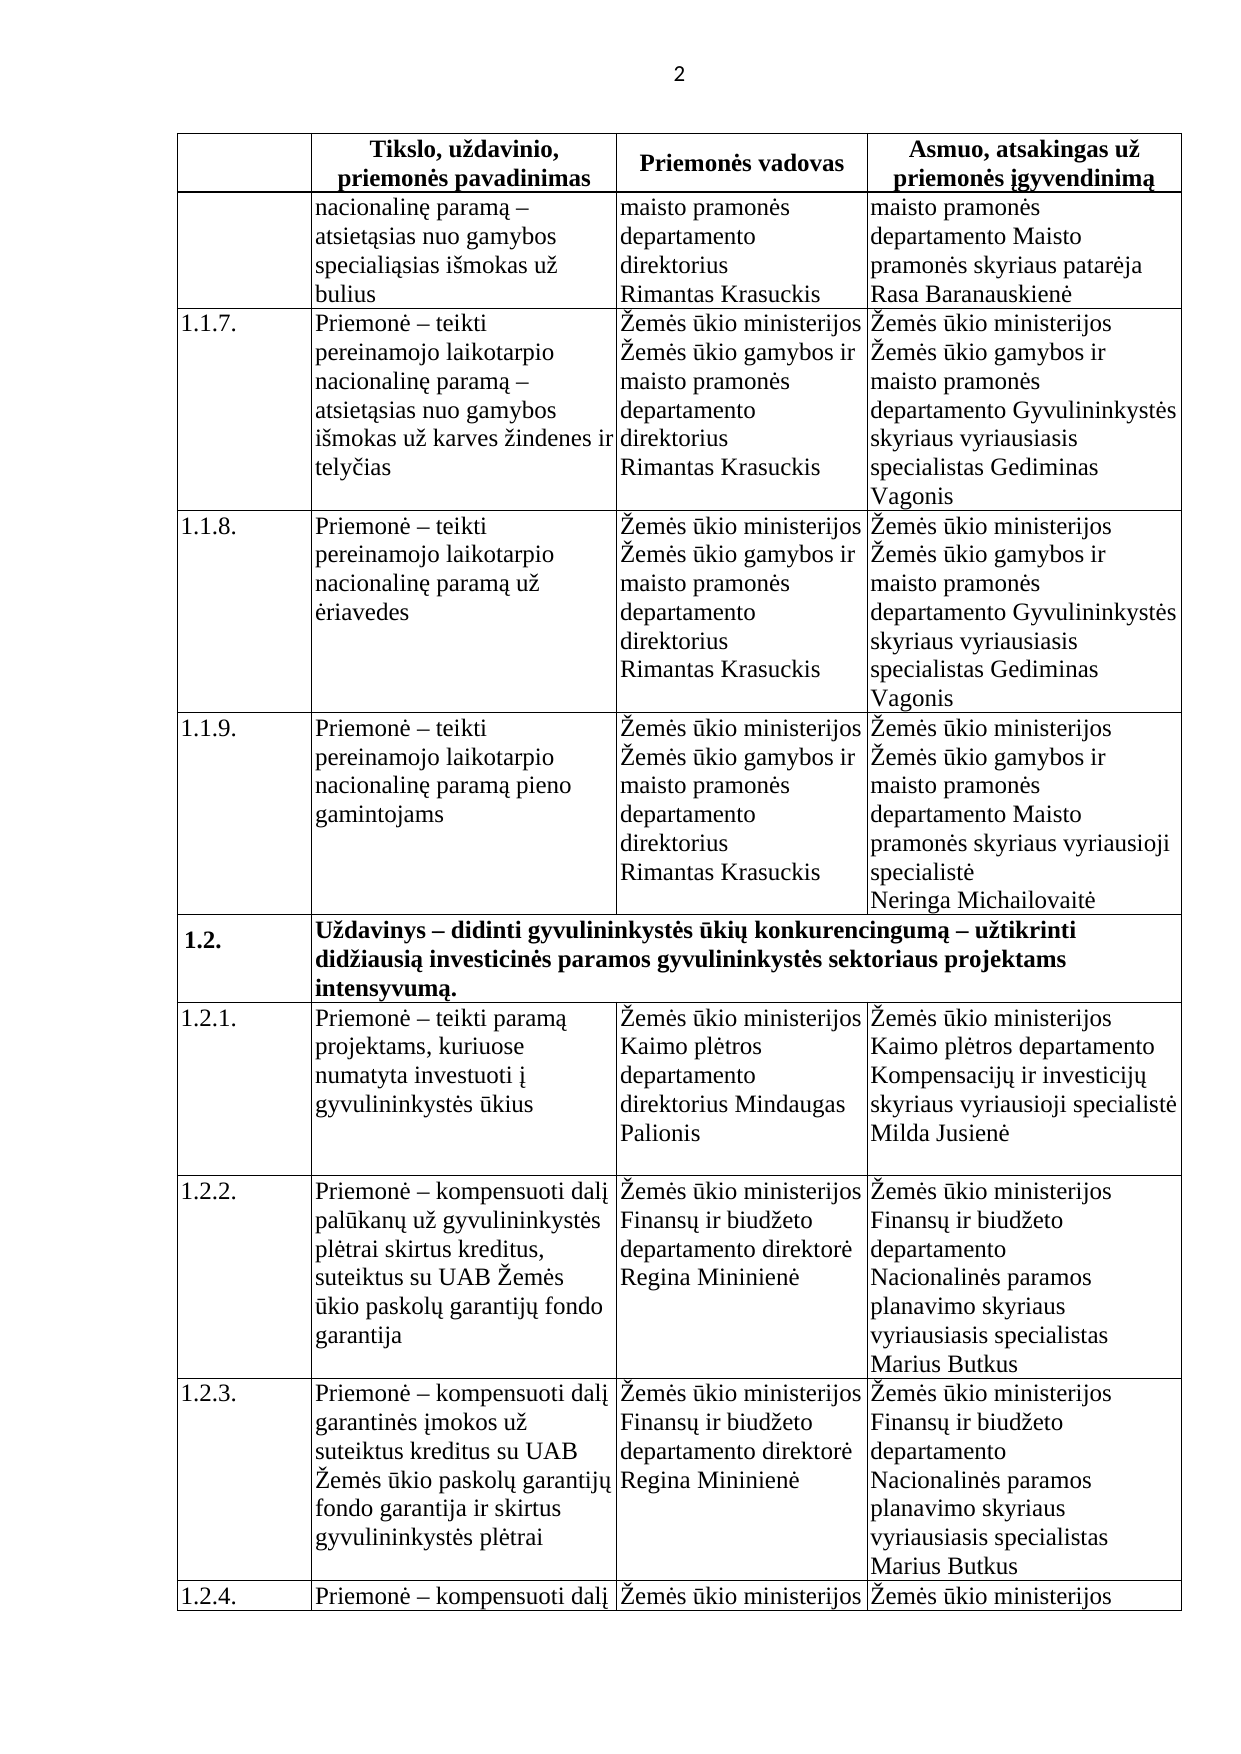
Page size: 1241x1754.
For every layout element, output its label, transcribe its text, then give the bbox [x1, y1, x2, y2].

table_cell 1.2. [178, 915, 311, 1002]
table_cell Žemės ūkio ministerijos Žemės ūkio gamybos ir maisto pramonės departamento Maisto pramonės skyriaus vyriausioji specialistė Neringa Michailovaitė [868, 713, 1181, 914]
table_cell Žemės ūkio ministerijos Kaimo plėtros departamento direktorius Mindaugas Palionis [617, 1003, 867, 1175]
table_cell Žemės ūkio ministerijos Finansų ir biudžeto departamento direktorė Regina Mininienė [617, 1379, 867, 1580]
table_cell maisto pramonės departamento direktorius Rimantas Krasuckis [617, 193, 867, 307]
table_cell Žemės ūkio ministerijos Žemės ūkio gamybos ir maisto pramonės departamento Gyvulininkystės skyriaus vyriausiasis specialistas Gediminas Vagonis [868, 309, 1181, 510]
table_cell Priemonė – teikti pereinamojo laikotarpio nacionalinę paramą už ėriavedes [312, 511, 616, 712]
table_cell maisto pramonės departamento Maisto pramonės skyriaus patarėja Rasa Baranauskienė [868, 193, 1181, 307]
table_cell 1.1.7. [178, 309, 311, 510]
table_cell Žemės ūkio ministerijos Kaimo plėtros departamento Kompensacijų ir investicijų skyriaus vyriausioji specialistė Milda Jusienė [868, 1003, 1181, 1175]
table_cell Uždavinys – didinti gyvulininkystės ūkių konkurencingumą – užtikrinti didžiausią investicinės paramos gyvulininkystės sektoriaus projektams intensyvumą. [312, 915, 1181, 1002]
table_cell Žemės ūkio ministerijos [868, 1581, 1181, 1609]
table_cell Priemonė – teikti paramą projektams, kuriuose numatyta investuoti į gyvulininkystės ūkius [312, 1003, 616, 1175]
table_header Priemonės vadovas [617, 134, 867, 191]
table_cell 1.2.2. [178, 1176, 311, 1377]
table_cell Priemonė – teikti pereinamojo laikotarpio nacionalinę paramą – atsietąsias nuo gamybos išmokas už karves žindenes ir telyčias [312, 309, 616, 510]
table_cell 1.2.3. [178, 1379, 311, 1580]
table_cell Priemonė – teikti pereinamojo laikotarpio nacionalinę paramą pieno gamintojams [312, 713, 616, 914]
table_cell 1.1.9. [178, 713, 311, 914]
table_cell 1.2.4. [178, 1581, 311, 1609]
table_cell 1.2.1. [178, 1003, 311, 1175]
table_cell Žemės ūkio ministerijos Finansų ir biudžeto departamento Nacionalinės paramos planavimo skyriaus vyriausiasis specialistas Marius Butkus [868, 1379, 1181, 1580]
table_cell Žemės ūkio ministerijos Finansų ir biudžeto departamento Nacionalinės paramos planavimo skyriaus vyriausiasis specialistas Marius Butkus [868, 1176, 1181, 1377]
table_cell Priemonė – kompensuoti dalį garantinės įmokos už suteiktus kreditus su UAB Žemės ūkio paskolų garantijų fondo garantija ir skirtus gyvulininkystės plėtrai [312, 1379, 616, 1580]
table_header [178, 134, 311, 191]
table_cell Žemės ūkio ministerijos Žemės ūkio gamybos ir maisto pramonės departamento direktorius Rimantas Krasuckis [617, 309, 867, 510]
table_cell [178, 193, 311, 307]
table_cell Žemės ūkio ministerijos Žemės ūkio gamybos ir maisto pramonės departamento Gyvulininkystės skyriaus vyriausiasis specialistas Gediminas Vagonis [868, 511, 1181, 712]
table_header Asmuo, atsakingas už priemonės įgyvendinimą [868, 134, 1181, 191]
table_cell Žemės ūkio ministerijos Finansų ir biudžeto departamento direktorė Regina Mininienė [617, 1176, 867, 1377]
table_cell Žemės ūkio ministerijos Žemės ūkio gamybos ir maisto pramonės departamento direktorius Rimantas Krasuckis [617, 511, 867, 712]
table_header Tikslo, uždavinio, priemonės pavadinimas [312, 134, 616, 191]
table_cell Priemonė – kompensuoti dalį palūkanų už gyvulininkystės plėtrai skirtus kreditus, suteiktus su UAB Žemės ūkio paskolų garantijų fondo garantija [312, 1176, 616, 1377]
table_cell nacionalinę paramą – atsietąsias nuo gamybos specialiąsias išmokas už bulius [312, 193, 616, 307]
table_cell Priemonė – kompensuoti dalį [312, 1581, 616, 1609]
table_cell Žemės ūkio ministerijos [617, 1581, 867, 1609]
table_cell 1.1.8. [178, 511, 311, 712]
table_cell Žemės ūkio ministerijos Žemės ūkio gamybos ir maisto pramonės departamento direktorius Rimantas Krasuckis [617, 713, 867, 914]
